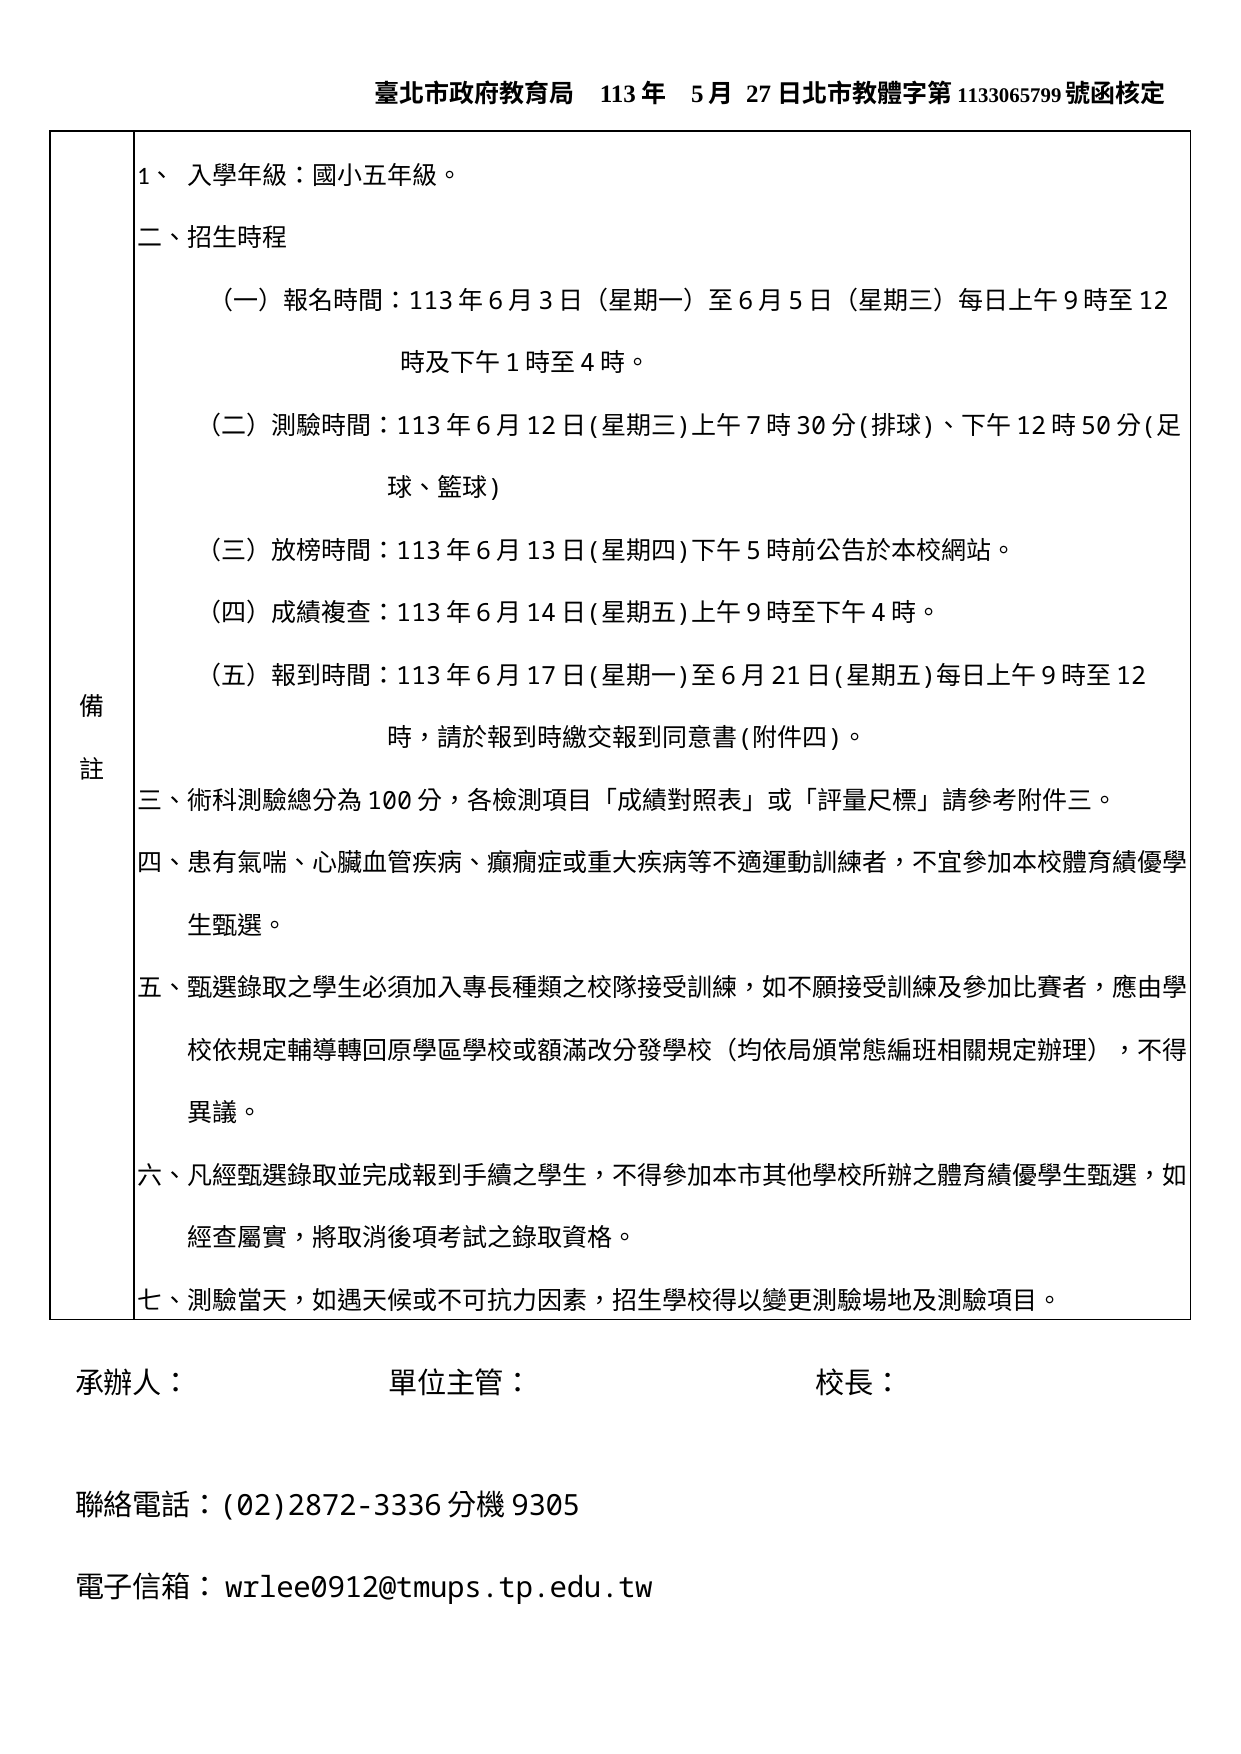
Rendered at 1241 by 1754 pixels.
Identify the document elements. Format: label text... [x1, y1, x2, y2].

text 承辦人： 單位主管： 校長： [75, 1360, 1165, 1402]
text 聯絡電話：(02)2872-3336分機9305 [75, 1482, 1165, 1524]
table_cell 入學年級：國小五年級。 二、招生時程 （一）報名時間：113年6月3日（星期一）至6月5日（星期三）每日上午9時至12時及下午1時至4時。 （二）測驗時間：113年6月12日(星期三)上午7時30分(排球)、下午12時50分(足球、籃球) （三）放榜時間：113年6月13日(星期四)下午5時前公告於本校網站。 （四）成績複查：113年6月14日(星期五)上午9時至下午4時。 （五）報到時間：113年6月17日(星期一)至6月21日(星期五)每日上午9時至12時，請於報到時繳交報到同意書(附件四)。 三、術科測驗總分為100分，各檢測項目「成績對照表」或「評量尺標」請參考附件三。 四、患有氣喘、心臟血管疾病、癲癇症或重大疾病等不適運動訓練者，不宜參加本校體育績優學生甄選。 五、甄選錄取之學生必須加入專長種類之校隊接受訓練，如不願接受訓練及參加比賽者，應由學校依規定輔導轉回原學區學校或額滿改分發學校（均依局頒常態編班相關規定辦理），不得異議。 六、凡經甄選錄取並完成報到手續之學生，不得參加本市其他學校所辦之體育績優學生甄選，如經查屬實，將取消後項考試之錄取資格。 七、測驗當天，如遇天候或不可抗力因素，招生學校得以變更測驗場地及測驗項目。 [135, 132, 1190, 1319]
table_cell 備 註 [51, 132, 133, 1319]
text 電子信箱： wrlee0912@tmups.tp.edu.tw [75, 1564, 1165, 1606]
